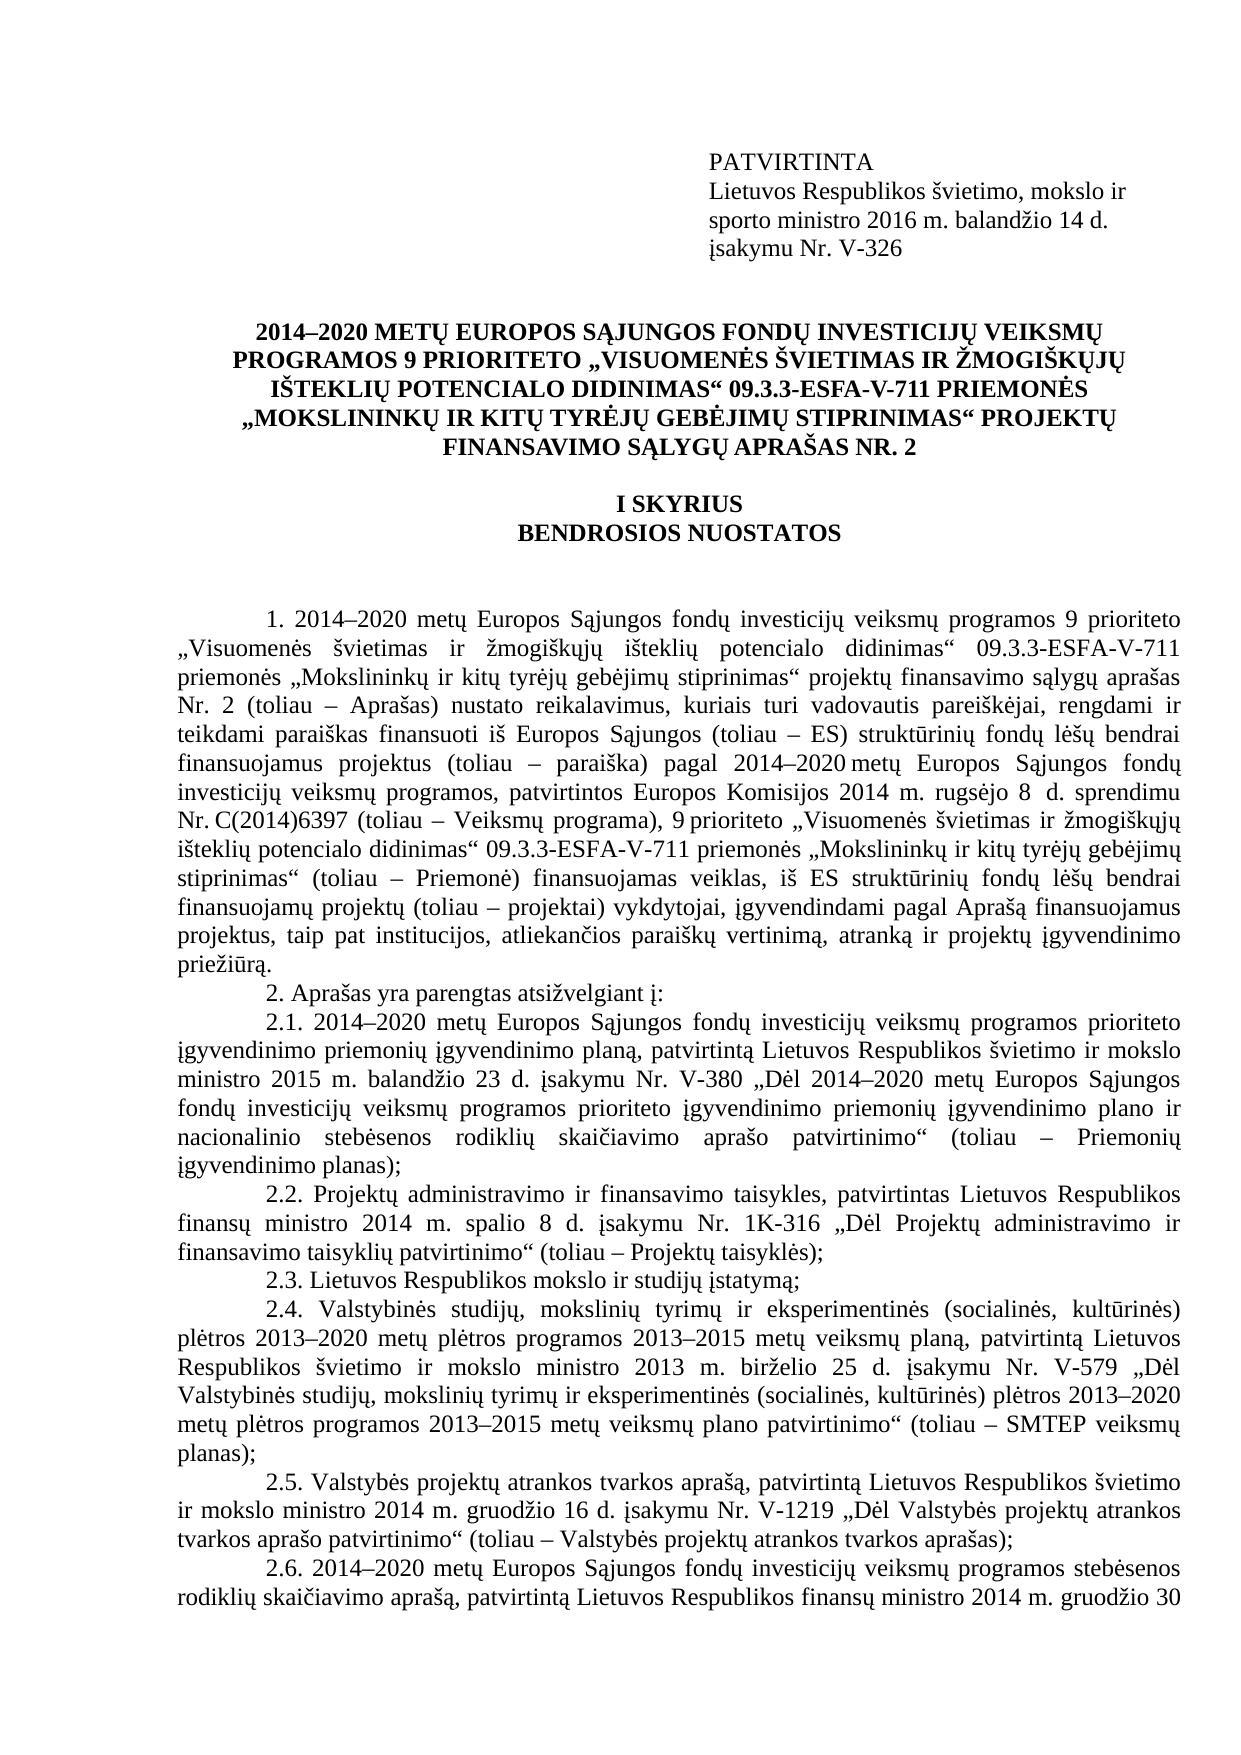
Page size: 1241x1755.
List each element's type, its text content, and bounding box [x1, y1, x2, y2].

text 2.6. 2014–2020 metų Europos Sąjungos fondų investicijų veiksmų programos stebėsenos rodiklių skaičiavimo aprašą, patvirtintą Lietuvos Respublikos finansų ministro 2014 m. gruodžio 30 [177, 1553, 1182, 1611]
text 2.5. Valstybės projektų atrankos tvarkos aprašą, patvirtintą Lietuvos Respublikos švietimo ir mokslo ministro 2014 m. gruodžio 16 d. įsakymu Nr. V-1219 „Dėl Valstybės projektų atrankos tvarkos aprašo patvirtinimo“ (toliau – Valstybės projektų atrankos tvarkos aprašas); [177, 1467, 1182, 1553]
text I SKYRIUS [177, 489, 1182, 518]
text 2.4. Valstybinės studijų, mokslinių tyrimų ir eksperimentinės (socialinės, kultūrinės) plėtros 2013–2020 metų plėtros programos 2013–2015 metų veiksmų planą, patvirtintą Lietuvos Respublikos švietimo ir mokslo ministro 2013 m. birželio 25 d. įsakymu Nr. V-579 „Dėl Valstybinės studijų, mokslinių tyrimų ir eksperimentinės (socialinės, kultūrinės) plėtros 2013–2020 metų plėtros programos 2013–2015 metų veiksmų plano patvirtinimo“ (toliau – SMTEP veiksmų planas); [177, 1294, 1182, 1467]
text 2.2. Projektų administravimo ir finansavimo taisykles, patvirtintas Lietuvos Respublikos finansų ministro 2014 m. spalio 8 d. įsakymu Nr. 1K-316 „Dėl Projektų administravimo ir finansavimo taisyklių patvirtinimo“ (toliau – Projektų taisyklės); [177, 1179, 1182, 1266]
text įsakymu Nr. V-326 [177, 233, 1182, 262]
text 2014–2020 METŲ EUROPOS SĄJUNGOS FONDŲ INVESTICIJŲ VEIKSMŲ PROGRAMOS 9 PRIORITETO „VISUOMENĖS ŠVIETIMAS IR ŽMOGIŠKŲJŲ IŠTEKLIŲ POTENCIALO DIDINIMAS“ 09.3.3-ESFA-V-711 PRIEMONĖS „MOKSLININKŲ IR KITŲ TYRĖJŲ GEBĖJIMŲ STIPRINIMAS“ PROJEKTŲ FINANSAVIMO SĄLYGŲ APRAŠAS NR. 2 [177, 317, 1182, 461]
text 2.3. Lietuvos Respublikos mokslo ir studijų įstatymą; [177, 1266, 1182, 1294]
text Lietuvos Respublikos švietimo, mokslo ir [177, 176, 1182, 205]
text 2.1. 2014–2020 metų Europos Sąjungos fondų investicijų veiksmų programos prioriteto įgyvendinimo priemonių įgyvendinimo planą, patvirtintą Lietuvos Respublikos švietimo ir mokslo ministro 2015 m. balandžio 23 d. įsakymu Nr. V-380 „Dėl 2014–2020 metų Europos Sąjungos fondų investicijų veiksmų programos prioriteto įgyvendinimo priemonių įgyvendinimo plano ir nacionalinio stebėsenos rodiklių skaičiavimo aprašo patvirtinimo“ (toliau – Priemonių įgyvendinimo planas); [177, 1007, 1182, 1179]
text BENDROSIOS NUOSTATOS [177, 518, 1182, 547]
text 1. 2014–2020 metų Europos Sąjungos fondų investicijų veiksmų programos 9 prioriteto „Visuomenės švietimas ir žmogiškųjų išteklių potencialo didinimas“ 09.3.3-ESFA-V-711 priemonės „Mokslininkų ir kitų tyrėjų gebėjimų stiprinimas“ projektų finansavimo sąlygų aprašas Nr. 2 (toliau – Aprašas) nustato reikalavimus, kuriais turi vadovautis pareiškėjai, rengdami ir teikdami paraiškas finansuoti iš Europos Sąjungos (toliau – ES) struktūrinių fondų lėšų bendrai finansuojamus projektus (toliau – paraiška) pagal 2014–2020 metų Europos Sąjungos fondų investicijų veiksmų programos, patvirtintos Europos Komisijos 2014 m. rugsėjo 8 d. sprendimu Nr. C(2014)6397 (toliau – Veiksmų programa), 9 prioriteto „Visuomenės švietimas ir žmogiškųjų išteklių potencialo didinimas“ 09.3.3-ESFA-V-711 priemonės „Mokslininkų ir kitų tyrėjų gebėjimų stiprinimas“ (toliau – Priemonė) finansuojamas veiklas, iš ES struktūrinių fondų lėšų bendrai finansuojamų projektų (toliau – projektai) vykdytojai, įgyvendindami pagal Aprašą finansuojamus projektus, taip pat institucijos, atliekančios paraiškų vertinimą, atranką ir projektų įgyvendinimo priežiūrą. [177, 604, 1182, 978]
text 2. Aprašas yra parengtas atsižvelgiant į: [177, 978, 1182, 1007]
text sporto ministro 2016 m. balandžio 14 d. [177, 205, 1182, 233]
text PATVIRTINTA [177, 147, 1182, 176]
